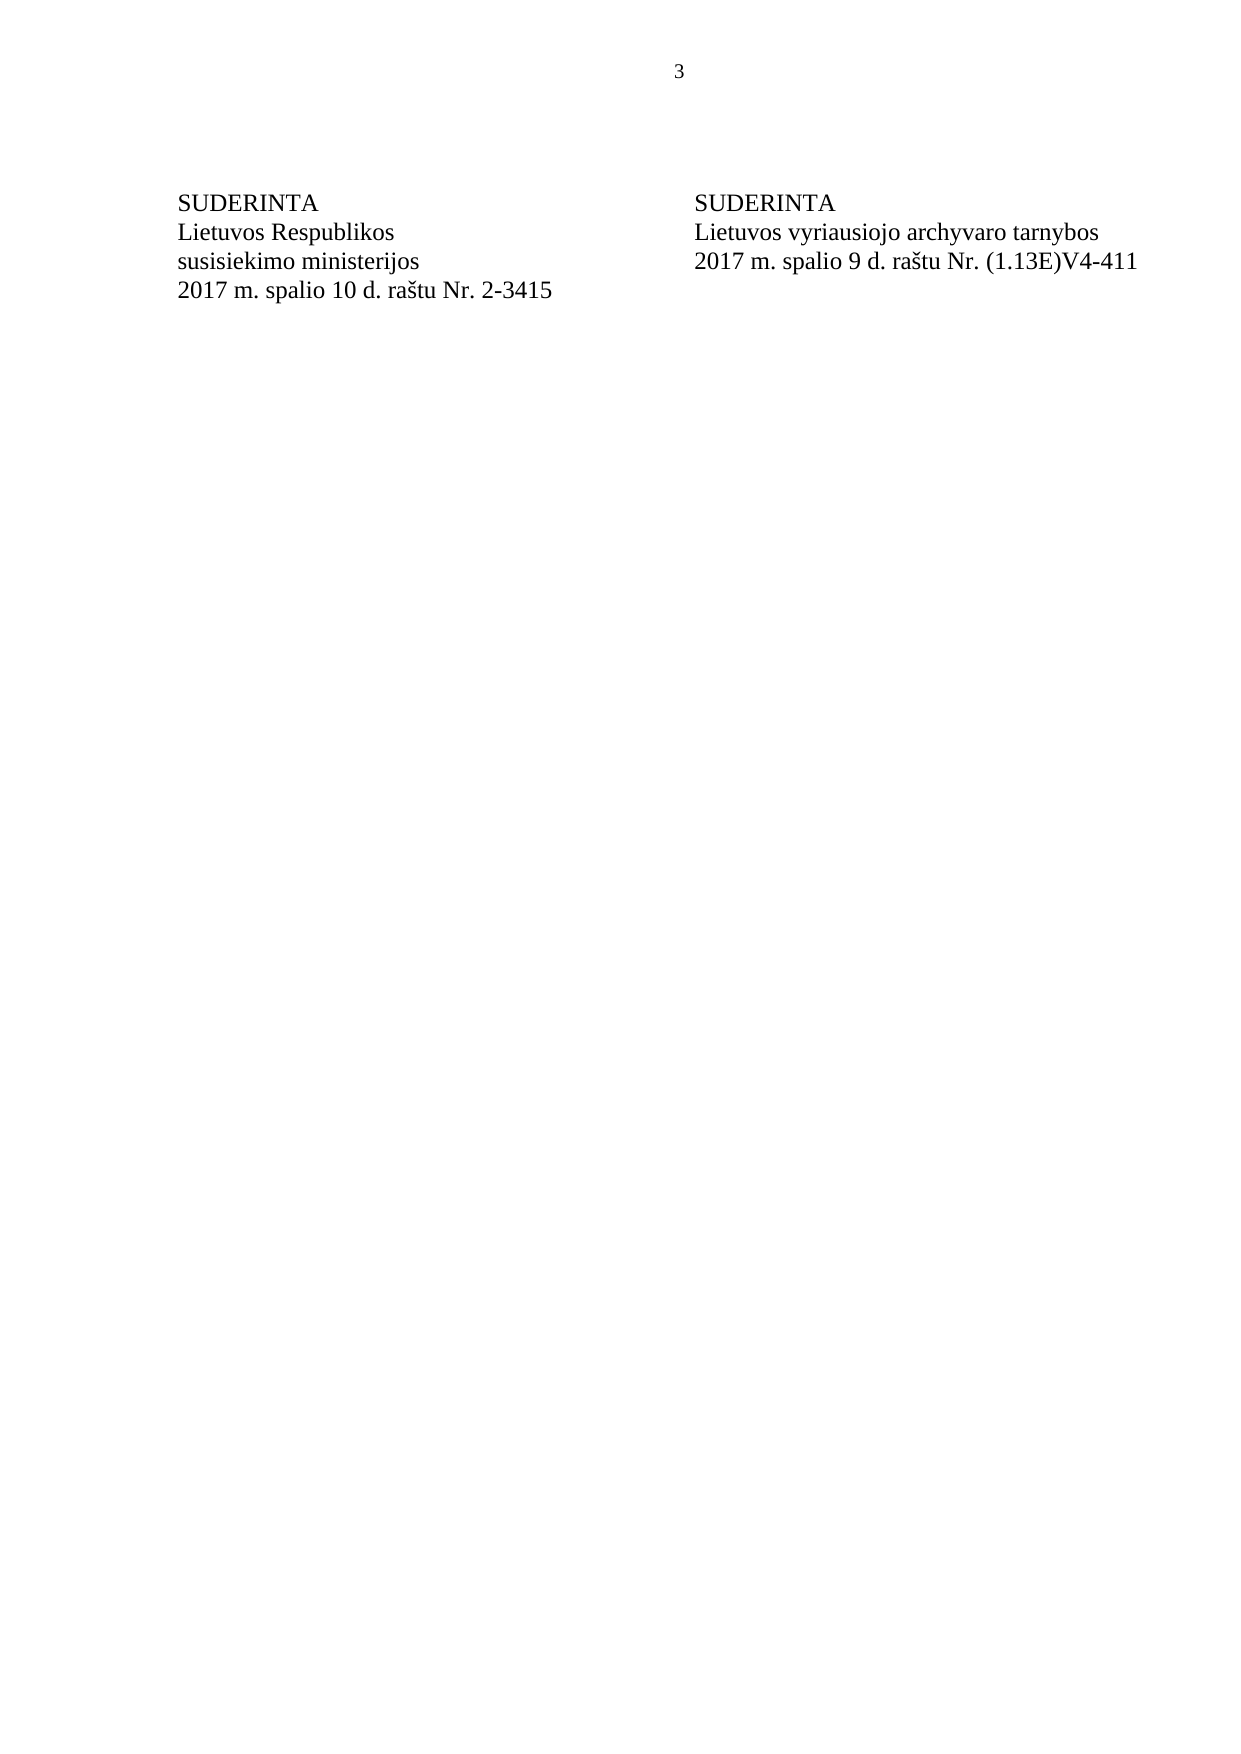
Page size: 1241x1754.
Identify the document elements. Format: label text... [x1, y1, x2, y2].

text susisiekimo ministerijos 2017 m. spalio 9 d. raštu Nr. (1.13E)V4-411 [177, 246, 1181, 275]
text SUDERINTA SUDERINTA [177, 188, 1181, 217]
text 2017 m. spalio 10 d. raštu Nr. 2-3415 [177, 275, 1181, 303]
text Lietuvos Respublikos Lietuvos vyriausiojo archyvaro tarnybos [177, 217, 1181, 246]
